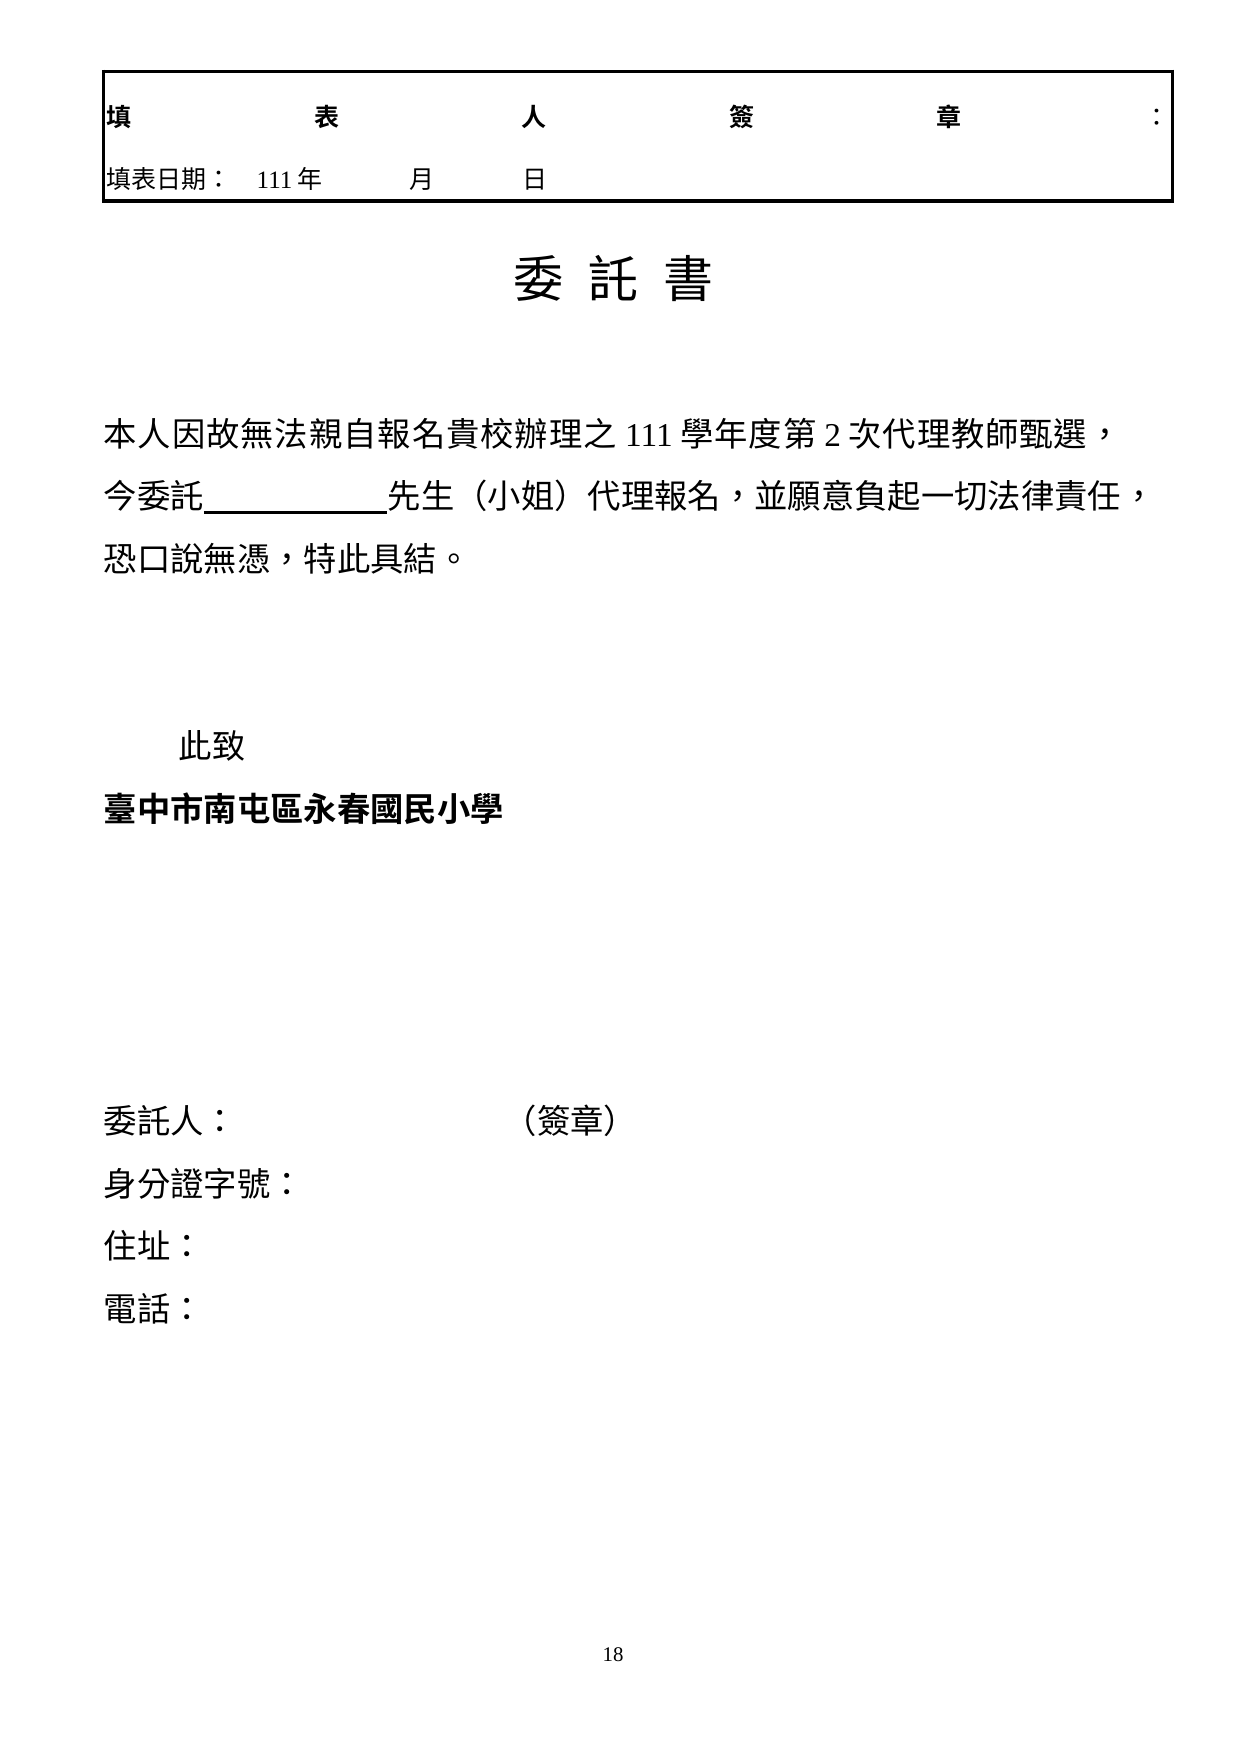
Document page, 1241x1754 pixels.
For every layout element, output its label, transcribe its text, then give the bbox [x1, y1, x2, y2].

text 委託人： （簽章） [103, 1077, 1122, 1140]
text 臺中市南屯區永春國民小學 [103, 765, 1122, 827]
table_cell 填表人簽章： 填表日期： 111年 月 日 [105, 73, 1171, 199]
text 本人因故無法親自報名貴校辦理之111學年度第2次代理教師甄選，今委託 先生（小姐）代理報名，並願意負起一切法律責任，恐口說無憑，特此具結。 [103, 390, 1122, 577]
text 委 託 書 [103, 203, 1122, 327]
text 身分證字號： [103, 1140, 1122, 1202]
text 電話： [103, 1265, 1122, 1327]
text 此致 [103, 702, 1122, 765]
text 住址： [103, 1202, 1122, 1265]
